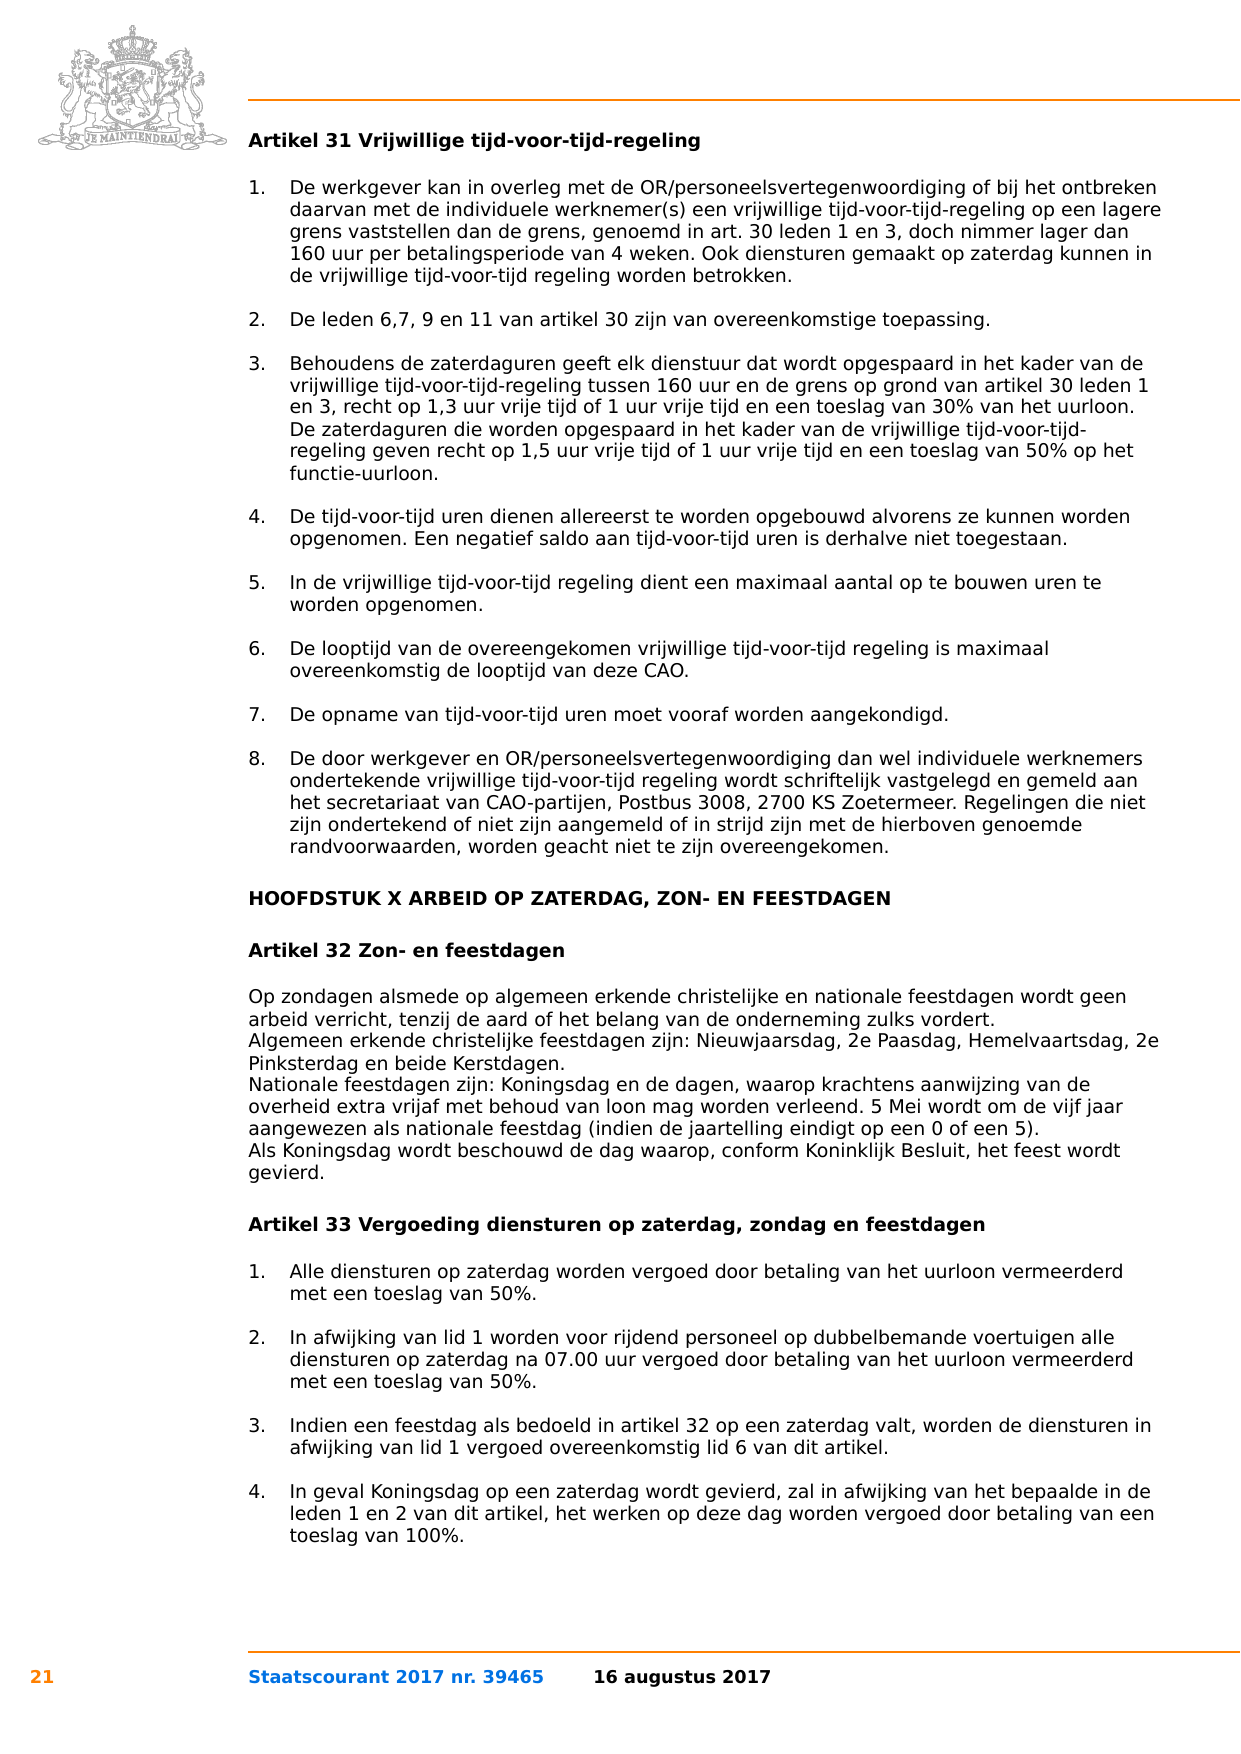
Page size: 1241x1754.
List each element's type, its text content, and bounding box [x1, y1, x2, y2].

text 3. Indien een feestdag als bedoeld in artikel 32 op een zaterdag valt, worden de diensturen in afwijking van lid 1 vergoed overeenkomstig lid 6 van dit artikel. [248, 1415, 1163, 1459]
text Op zondagen alsmede op algemeen erkende christelijke en nationale feestdagen wordt geen arbeid verricht, tenzij de aard of het belang van de onderneming zulks vordert. [248, 986, 1163, 1030]
text 6. De looptijd van de overeengekomen vrijwillige tijd-voor-tijd regeling is maximaal overeenkomstig de looptijd van deze CAO. [248, 638, 1163, 682]
text 1. Alle diensturen op zaterdag worden vergoed door betaling van het uurloon vermeerderd met een toeslag van 50%. [248, 1261, 1163, 1305]
subtitle HOOFDSTUK X ARBEID OP ZATERDAG, ZON- EN FEESTDAGEN [248, 887, 1163, 909]
text Nationale feestdagen zijn: Koningsdag en de dagen, waarop krachtens aanwijzing van de overheid extra vrijaf met behoud van loon mag worden verleend. 5 Mei wordt om de vijf jaar aangewezen als nationale feestdag (indien de jaartelling eindigt op een 0 of een 5). [248, 1074, 1163, 1140]
text 5. In de vrijwillige tijd-voor-tijd regeling dient een maximaal aantal op te bouwen uren te worden opgenomen. [248, 572, 1163, 616]
text Algemeen erkende christelijke feestdagen zijn: Nieuwjaarsdag, 2e Paasdag, Hemelvaartsdag, 2e Pinksterdag en beide Kerstdagen. [248, 1030, 1163, 1074]
text 2. De leden 6,7, 9 en 11 van artikel 30 zijn van overeenkomstige toepassing. [248, 309, 1163, 331]
subtitle Artikel 32 Zon- en feestdagen [248, 939, 1163, 961]
text 1. De werkgever kan in overleg met de OR/personeelsvertegenwoordiging of bij het ontbreken daarvan met de individuele werknemer(s) een vrijwillige tijd-voor-tijd-regeling op een lagere grens vaststellen dan de grens, genoemd in art. 30 leden 1 en 3, doch nimmer lager dan 160 uur per betalingsperiode van 4 weken. Ook diensturen gemaakt op zaterdag kunnen in de vrijwillige tijd-voor-tijd regeling worden betrokken. [248, 177, 1163, 287]
subtitle Artikel 33 Vergoeding diensturen op zaterdag, zondag en feestdagen [248, 1214, 1163, 1236]
subtitle Artikel 31 Vrijwillige tijd-voor-tijd-regeling [248, 130, 1163, 152]
text 8. De door werkgever en OR/personeelsvertegenwoordiging dan wel individuele werknemers ondertekende vrijwillige tijd-voor-tijd regeling wordt schriftelijk vastgelegd en gemeld aan het secretariaat van CAO-partijen, Postbus 3008, 2700 KS Zoetermeer. Regelingen die niet zijn ondertekend of niet zijn aangemeld of in strijd zijn met de hierboven genoemde randvoorwaarden, worden geacht niet te zijn overeengekomen. [248, 748, 1163, 857]
text 7. De opname van tijd-voor-tijd uren moet vooraf worden aangekondigd. [248, 704, 1163, 726]
picture [38, 25, 227, 150]
text 4. In geval Koningsdag op een zaterdag wordt gevierd, zal in afwijking van het bepaalde in de leden 1 en 2 van dit artikel, het werken op deze dag worden vergoed door betaling van een toeslag van 100%. [248, 1481, 1163, 1547]
text 3. Behoudens de zaterdaguren geeft elk dienstuur dat wordt opgespaard in het kader van de vrijwillige tijd-voor-tijd-regeling tussen 160 uur en de grens op grond van artikel 30 leden 1 en 3, recht op 1,3 uur vrije tijd of 1 uur vrije tijd en een toeslag van 30% van het uurloon. De zaterdaguren die worden opgespaard in het kader van de vrijwillige tijd-voor-tijd-regeling geven recht op 1,5 uur vrije tijd of 1 uur vrije tijd en een toeslag van 50% op het functie-uurloon. [248, 352, 1163, 484]
text 4. De tijd-voor-tijd uren dienen allereerst te worden opgebouwd alvorens ze kunnen worden opgenomen. Een negatief saldo aan tijd-voor-tijd uren is derhalve niet toegestaan. [248, 506, 1163, 550]
text Als Koningsdag wordt beschouwd de dag waarop, conform Koninklijk Besluit, het feest wordt gevierd. [248, 1140, 1163, 1184]
text 2. In afwijking van lid 1 worden voor rijdend personeel op dubbelbemande voertuigen alle diensturen op zaterdag na 07.00 uur vergoed door betaling van het uurloon vermeerderd met een toeslag van 50%. [248, 1327, 1163, 1393]
